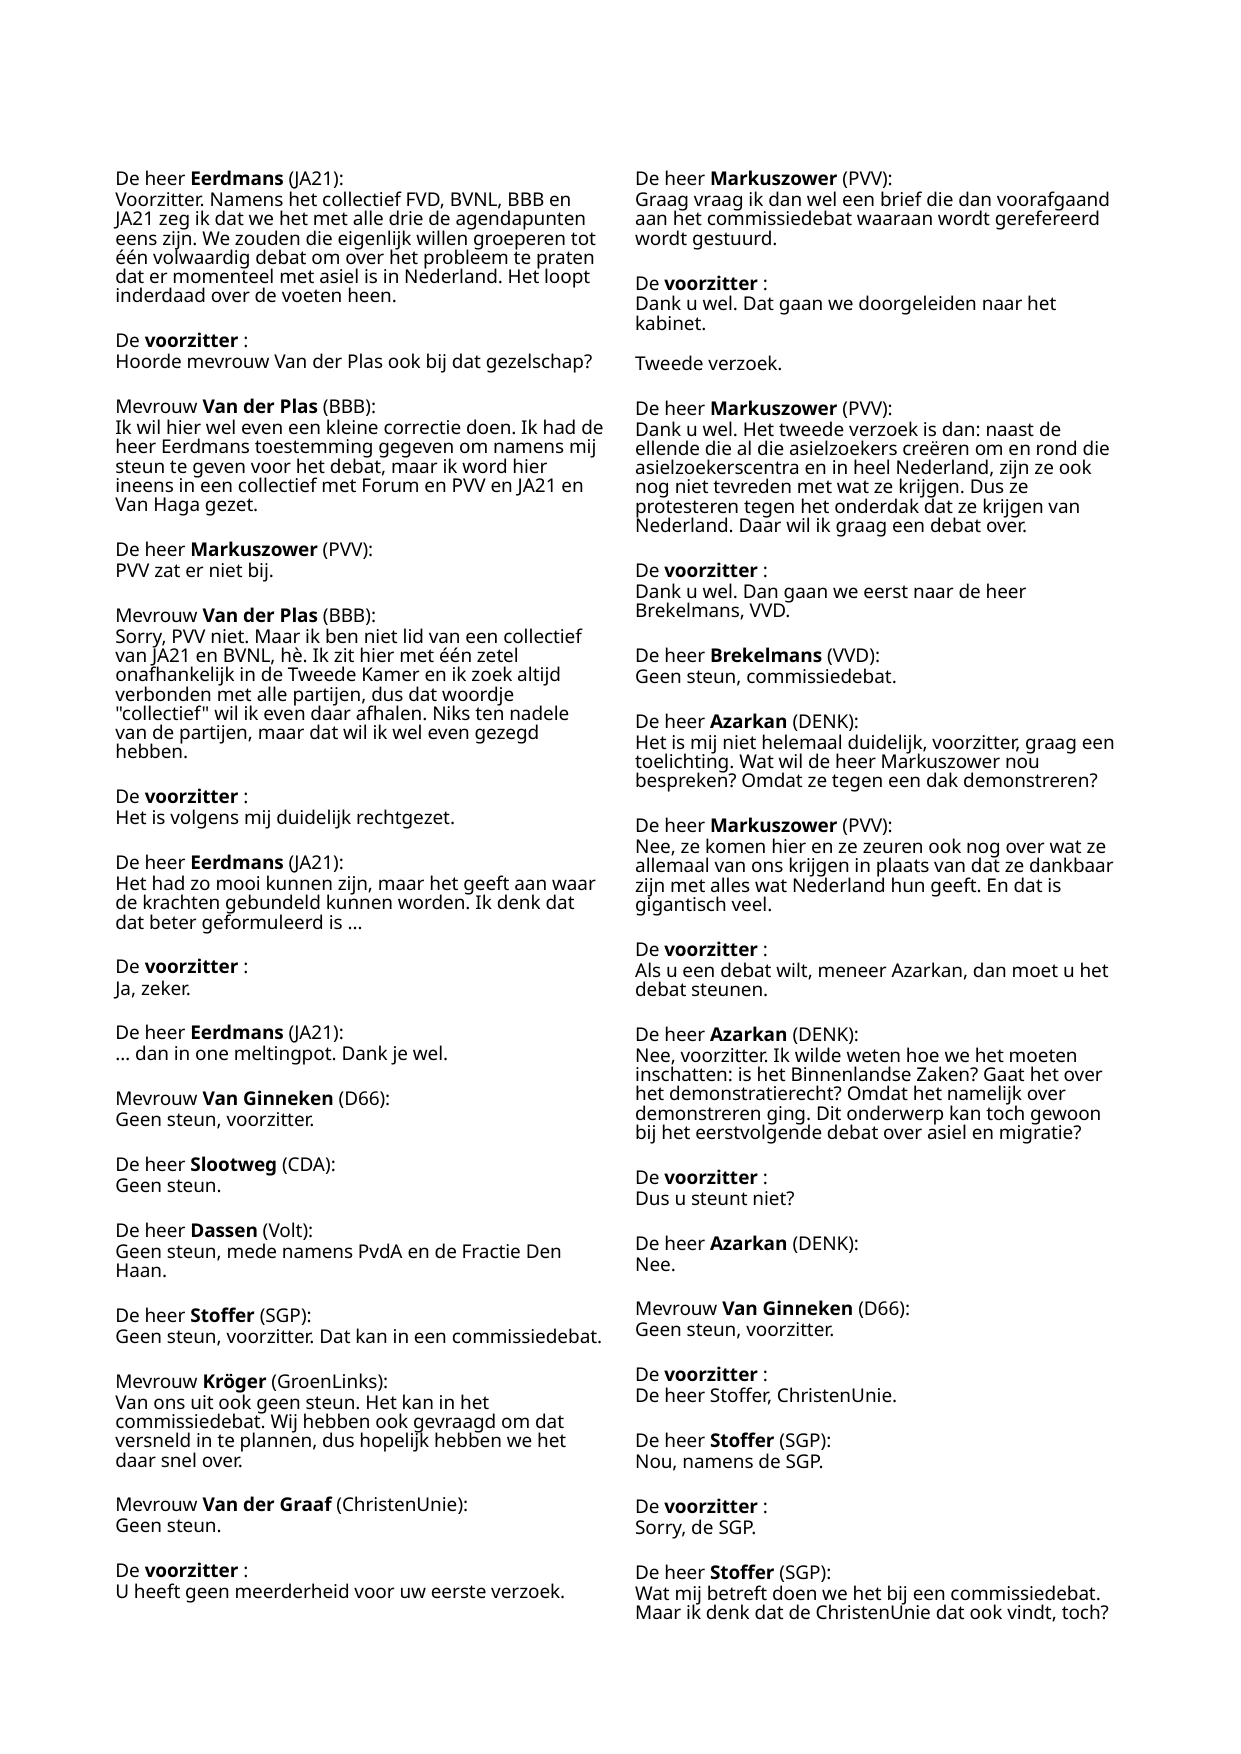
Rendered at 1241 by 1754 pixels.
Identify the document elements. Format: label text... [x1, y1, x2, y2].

text Mevrouw Van Ginneken (D66): [115, 1085, 605, 1111]
text Geen steun. [115, 1517, 605, 1537]
text De heer Stoffer (SGP): [635, 1559, 1125, 1585]
text Nou, namens de SGP. [635, 1453, 1125, 1472]
text De voorzitter : [635, 1493, 1125, 1519]
text Mevrouw Kröger (GroenLinks): [115, 1368, 605, 1394]
text Dank u wel. Dan gaan we eerst naar de heer Brekelmans, VVD. [635, 583, 1125, 621]
text Geen steun. [115, 1177, 605, 1196]
text Nee, voorzitter. Ik wilde weten hoe we het moeten inschatten: is het Binnenlandse Zaken? Gaat het over het demonstratierecht? Omdat het namelijk over demonstreren ging. Dit onderwerp kan toch gewoon bij het eerstvolgende debat over asiel en migratie? [635, 1047, 1125, 1143]
text Mevrouw Van Ginneken (D66): [635, 1296, 1125, 1321]
text Wat mij betreft doen we het bij een commissiedebat. Maar ik denk dat de ChristenUnie dat ook vindt, toch? [635, 1585, 1125, 1623]
text De heer Slootweg (CDA): [115, 1151, 605, 1177]
text Hoorde mevrouw Van der Plas ook bij dat gezelschap? [115, 353, 605, 372]
text Nee, ze komen hier en ze zeuren ook nog over wat ze allemaal van ons krijgen in plaats van dat ze dankbaar zijn met alles wat Nederland hun geeft. En dat is gigantisch veel. [635, 838, 1125, 915]
text Dank u wel. Het tweede verzoek is dan: naast de ellende die al die asielzoekers creëren om en rond die asielzoekerscentra en in heel Nederland, zijn ze ook nog niet tevreden met wat ze krijgen. Dus ze protesteren tegen het onderdak dat ze krijgen van Nederland. Daar wil ik graag een debat over. [635, 421, 1125, 536]
text PVV zat er niet bij. [115, 562, 605, 581]
text Het is mij niet helemaal duidelijk, voorzitter, graag een toelichting. Wat wil de heer Markuszower nou bespreken? Omdat ze tegen een dak demonstreren? [635, 734, 1125, 791]
text De voorzitter : [115, 1557, 605, 1583]
text De heer Eerdmans (JA21): [115, 849, 605, 875]
text De voorzitter : [635, 1361, 1125, 1387]
text Sorry, PVV niet. Maar ik ben niet lid van een collectief van JA21 en BVNL, hè. Ik zit hier met één zetel onafhankelijk in de Tweede Kamer en ik zoek altijd verbonden met alle partijen, dus dat woordje "collectief" wil ik even daar afhalen. Niks ten nadele van de partijen, maar dat wil ik wel even gezegd hebben. [115, 628, 605, 763]
text De heer Markuszower (PVV): [635, 165, 1125, 191]
text De heer Markuszower (PVV): [635, 812, 1125, 838]
text Dank u wel. Dat gaan we doorgeleiden naar het kabinet. [635, 295, 1125, 334]
text De heer Azarkan (DENK): [635, 1021, 1125, 1047]
text Geen steun, mede namens PvdA en de Fractie Den Haan. [115, 1243, 605, 1281]
text De heer Markuszower (PVV): [635, 395, 1125, 421]
text De heer Dassen (Volt): [115, 1217, 605, 1243]
text De voorzitter : [115, 954, 605, 979]
text Het is volgens mij duidelijk rechtgezet. [115, 809, 605, 828]
text Nee. [635, 1256, 1125, 1275]
text Sorry, de SGP. [635, 1519, 1125, 1538]
text Het had zo mooi kunnen zijn, maar het geeft aan waar de krachten gebundeld kunnen worden. Ik denk dat dat beter geformuleerd is … [115, 875, 605, 933]
text De voorzitter : [115, 327, 605, 353]
text Voorzitter. Namens het collectief FVD, BVNL, BBB en JA21 zeg ik dat we het met alle drie de agendapunten eens zijn. We zouden die eigenlijk willen groeperen tot één volwaardig debat om over het probleem te praten dat er momenteel met asiel is in Nederland. Het loopt inderdaad over de voeten heen. [115, 191, 605, 307]
text Tweede verzoek. [635, 355, 1125, 374]
text De voorzitter : [635, 557, 1125, 583]
text Mevrouw Van der Plas (BBB): [115, 393, 605, 419]
text U heeft geen meerderheid voor uw eerste verzoek. [115, 1583, 605, 1602]
text De voorzitter : [635, 936, 1125, 962]
text Ik wil hier wel even een kleine correctie doen. Ik had de heer Eerdmans toestemming gegeven om namens mij steun te geven voor het debat, maar ik word hier ineens in een collectief met Forum en PVV en JA21 en Van Haga gezet. [115, 419, 605, 515]
text De heer Stoffer (SGP): [115, 1302, 605, 1328]
text De heer Markuszower (PVV): [115, 536, 605, 562]
text De voorzitter : [635, 270, 1125, 295]
text Van ons uit ook geen steun. Het kan in het commissiedebat. Wij hebben ook gevraagd om dat versneld in te plannen, dus hopelijk hebben we het daar snel over. [115, 1394, 605, 1471]
text De heer Stoffer, ChristenUnie. [635, 1387, 1125, 1406]
text De voorzitter : [635, 1164, 1125, 1190]
text Geen steun, voorzitter. [635, 1321, 1125, 1341]
text Mevrouw Van der Graaf (ChristenUnie): [115, 1492, 605, 1517]
text Dus u steunt niet? [635, 1190, 1125, 1209]
text Mevrouw Van der Plas (BBB): [115, 602, 605, 628]
text Graag vraag ik dan wel een brief die dan voorafgaand aan het commissiedebat waaraan wordt gerefereerd wordt gestuurd. [635, 191, 1125, 249]
text Geen steun, commissiedebat. [635, 668, 1125, 687]
text Als u een debat wilt, meneer Azarkan, dan moet u het debat steunen. [635, 962, 1125, 1000]
text De heer Azarkan (DENK): [635, 1230, 1125, 1256]
text De heer Stoffer (SGP): [635, 1427, 1125, 1453]
text De heer Eerdmans (JA21): [115, 1019, 605, 1045]
text De voorzitter : [115, 783, 605, 809]
text De heer Brekelmans (VVD): [635, 642, 1125, 668]
text Geen steun, voorzitter. [115, 1111, 605, 1130]
text Geen steun, voorzitter. Dat kan in een commissiedebat. [115, 1328, 605, 1347]
text Ja, zeker. [115, 979, 605, 999]
text De heer Eerdmans (JA21): [115, 165, 605, 191]
text De heer Azarkan (DENK): [635, 708, 1125, 734]
text … dan in one meltingpot. Dank je wel. [115, 1045, 605, 1064]
